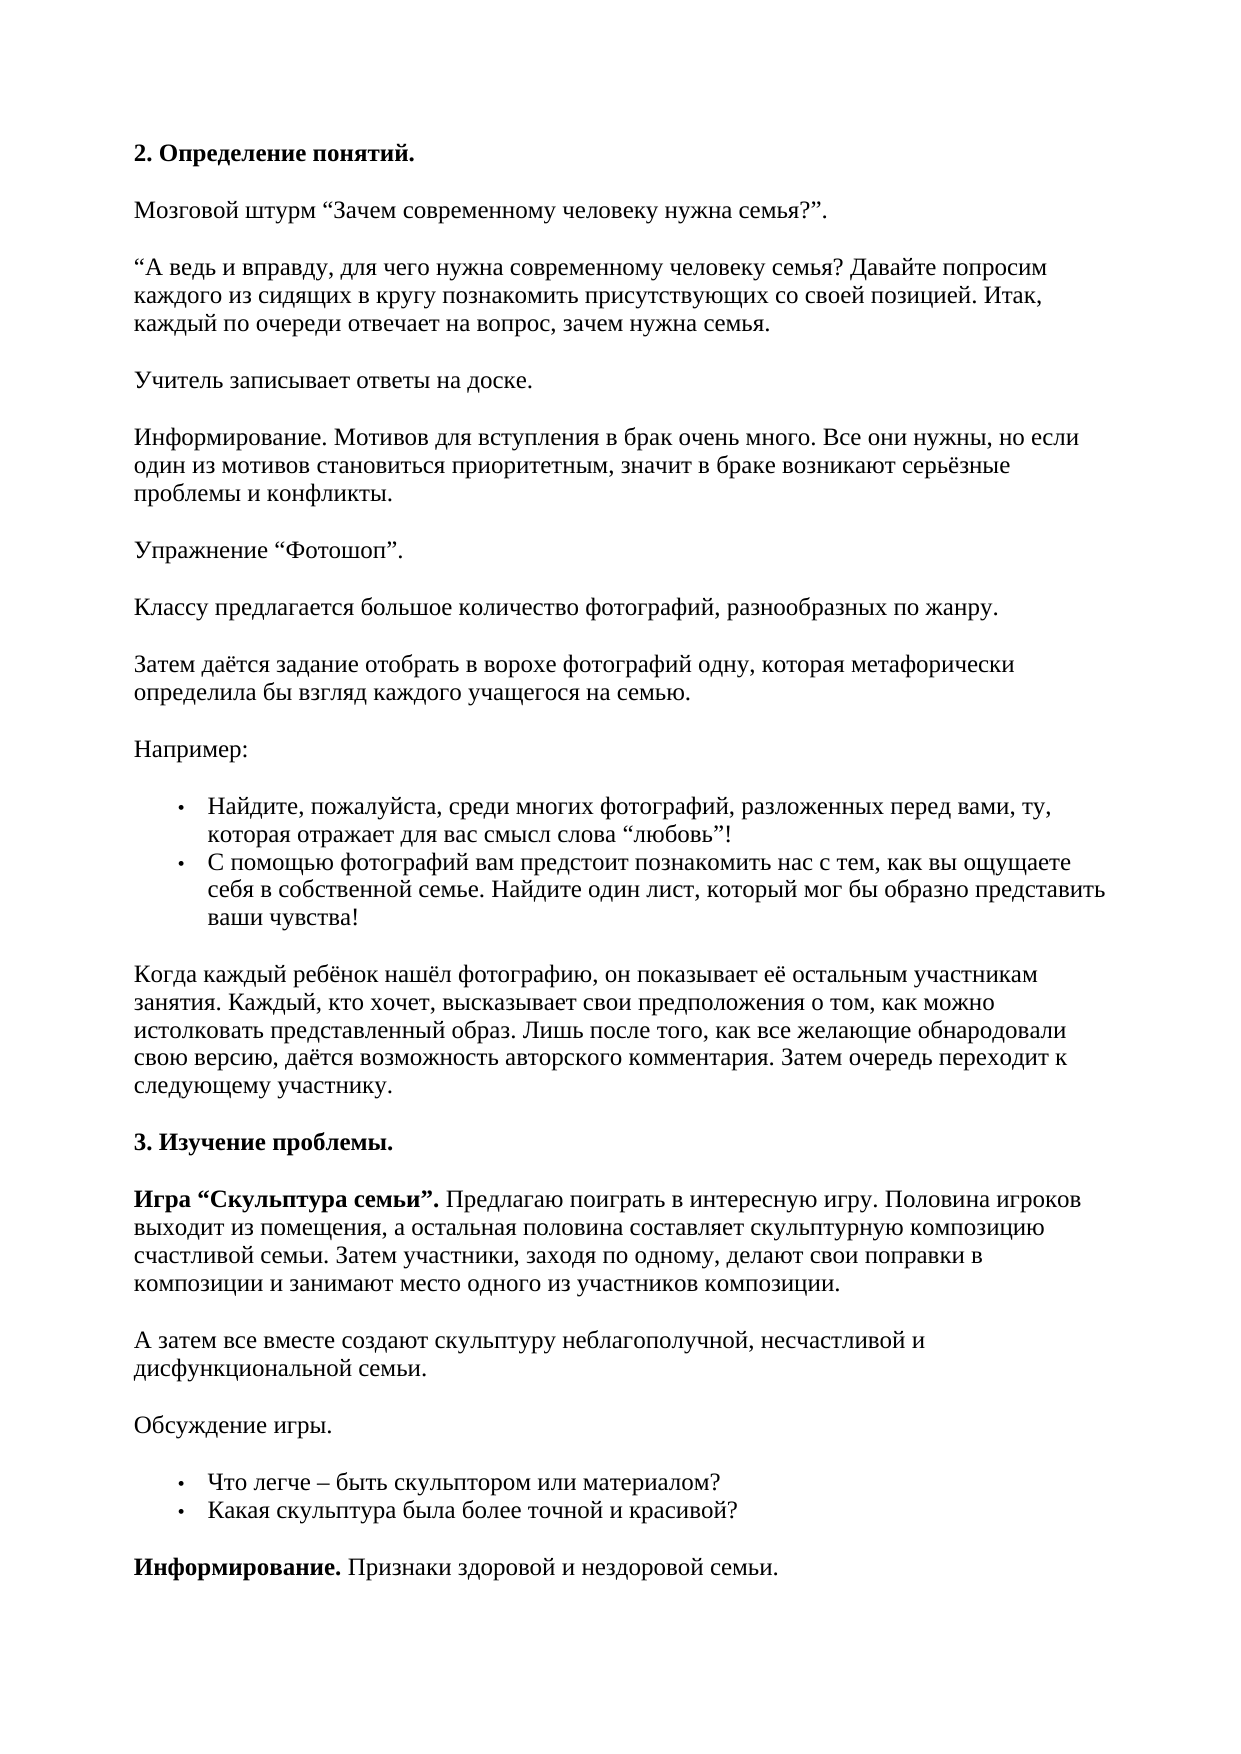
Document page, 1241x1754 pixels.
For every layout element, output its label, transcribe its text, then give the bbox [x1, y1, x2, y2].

table_cell 2. Определение понятий. Мозговой штурм “Зачем современному человеку нужна семья?”. “А ведь и вправду, для чего нужна современному человеку семья? Давайте попросим каждого из сидящих в кругу познакомить присутствующих со своей позицией. Итак, каждый по очереди отвечает на вопрос, зачем нужна семья. Учитель записывает ответы на доске. Информирование. Мотивов для вступления в брак очень много. Все они нужны, но если один из мотивов становиться приоритетным, значит в браке возникают серьёзные проблемы и конфликты. Упражнение “Фотошоп”. Классу предлагается большое количество фотографий, разнообразных по жанру. Затем даётся задание отобрать в ворохе фотографий одну, которая метафорически определила бы взгляд каждого учащегося на семью. Например: Найдите, пожалуйста, среди многих фотографий, разложенных перед вами, ту, которая отражает для вас смысл слова “любовь”! С помощью фотографий вам предстоит познакомить нас с тем, как вы ощущаете себя в собственной семье. Найдите один лист, который мог бы образно представить ваши чувства! Когда каждый ребёнок нашёл фотографию, он показывает её остальным участникам занятия. Каждый, кто хочет, высказывает свои предположения о том, как можно истолковать представленный образ. Лишь после того, как все желающие обнародовали свою версию, даётся возможность авторского комментария. Затем очередь переходит к следующему участнику. 3. Изучение проблемы. Игра “Скульптура семьи”. Предлагаю поиграть в интересную игру. Половина игроков выходит из помещения, а остальная половина составляет скульптурную композицию счастливой семьи. Затем участники, заходя по одному, делают свои поправки в композиции и занимают место одного из участников композиции. А затем все вместе создают скульптуру неблагополучной, несчастливой и дисфункциональной семьи. Обсуждение игры. Что легче – быть скульптором или материалом? Какая скульптура была более точной и красивой? Информирование. Признаки здоровой и нездоровой семьи. [118, 118, 1122, 1626]
